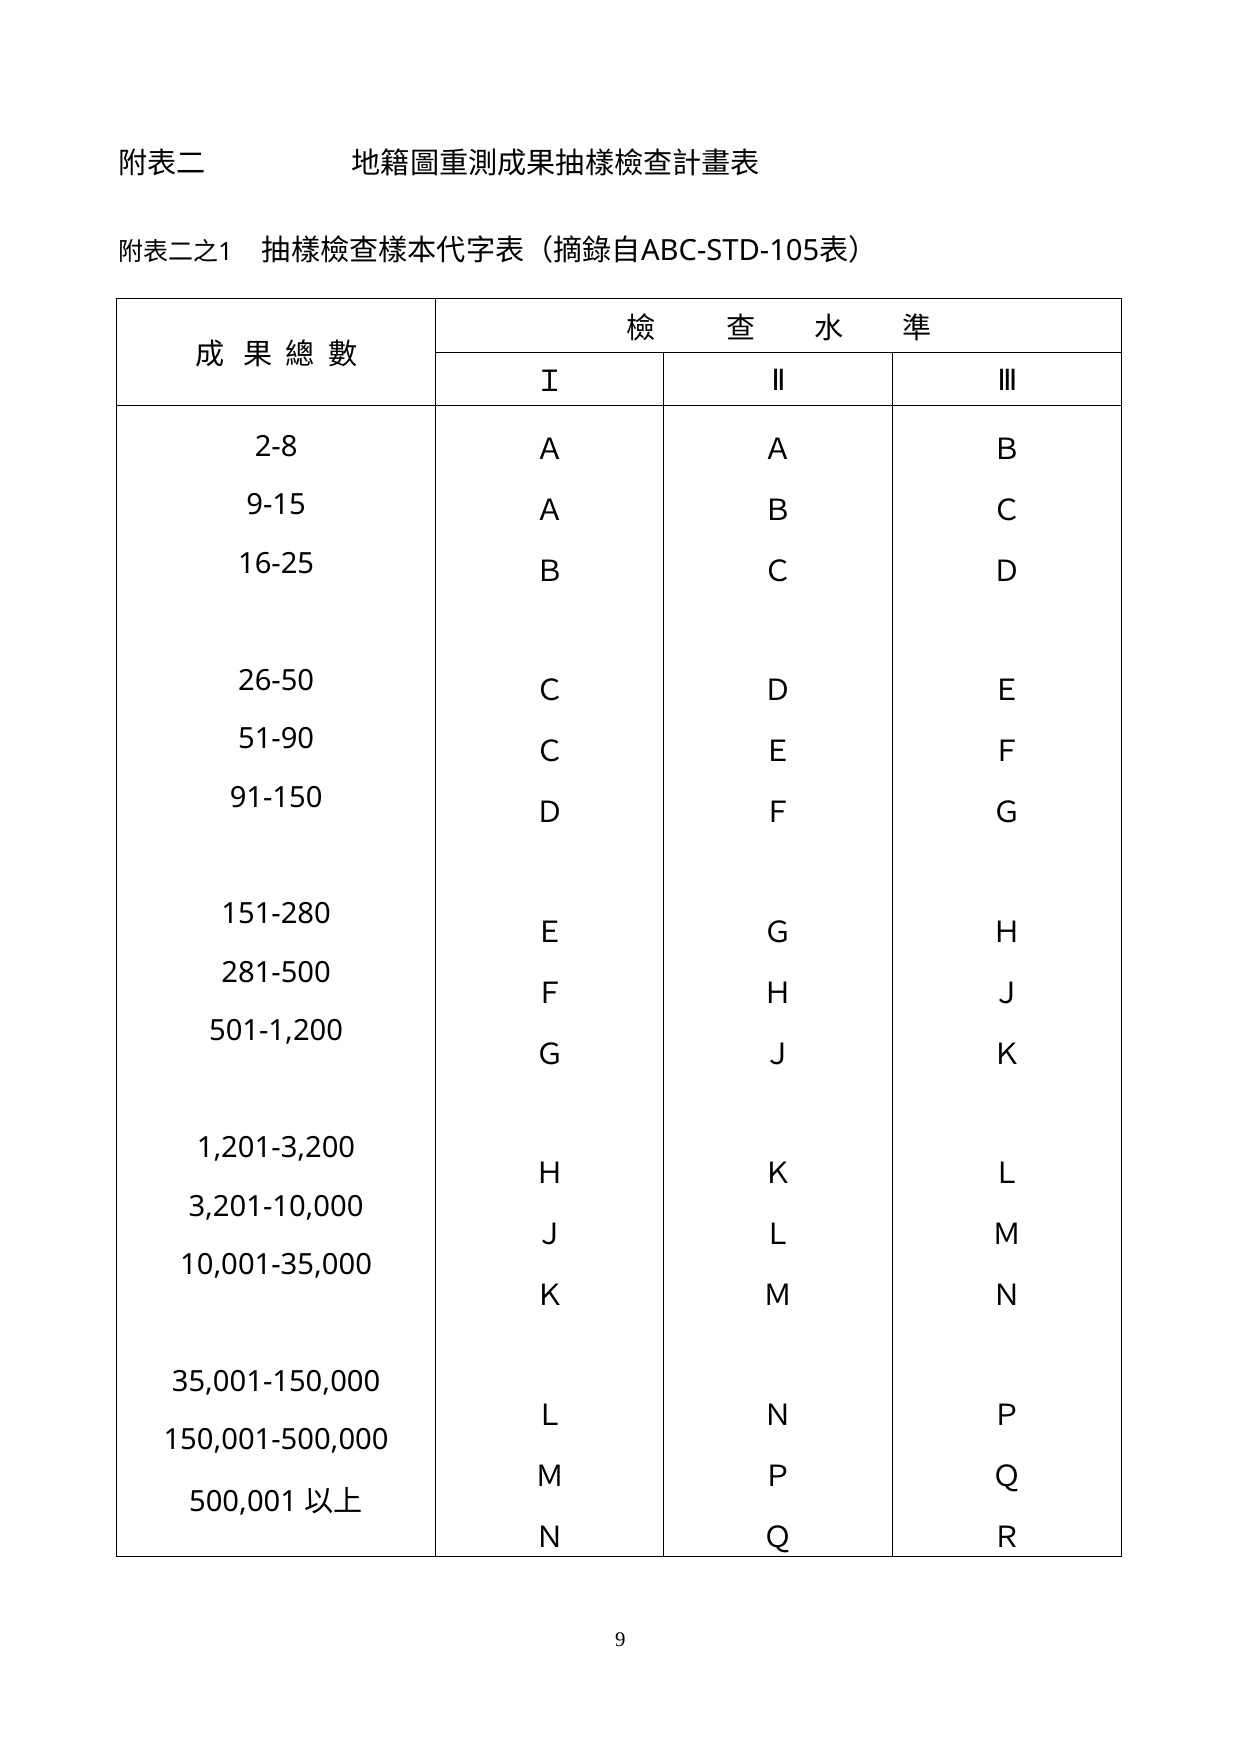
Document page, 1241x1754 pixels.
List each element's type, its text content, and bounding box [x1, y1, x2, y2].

table_cell 2-8 9-15 16-25 26-50 51-90 91-150 151-280 281-500 501-1,200 1,201-3,200 3,201-10,000 10,001-35,000 35,001-150,000 150,001-500,000 500,001 以上 [117, 406, 435, 1556]
table_cell Ａ Ｂ Ｃ Ｄ Ｅ Ｆ Ｇ Ｈ Ｊ Ｋ Ｌ Ｍ Ｎ Ｐ Ｑ [664, 406, 892, 1556]
text 附表二之1 抽樣檢查樣本代字表（摘錄自ABC-STD-105表） [118, 210, 1122, 285]
table_cell Ｉ [436, 353, 663, 405]
table_cell Ⅲ [893, 353, 1121, 405]
text 附表二 地籍圖重測成果抽樣檢查計畫表 [118, 123, 1122, 198]
table_header 檢 查 水 準 [436, 299, 1121, 352]
table_cell Ｂ Ｃ Ｄ Ｅ Ｆ Ｇ Ｈ Ｊ Ｋ Ｌ Ｍ Ｎ Ｐ Ｑ Ｒ [893, 406, 1121, 1556]
table_cell Ａ Ａ Ｂ Ｃ Ｃ Ｄ Ｅ Ｆ Ｇ Ｈ Ｊ Ｋ Ｌ Ｍ Ｎ [436, 406, 663, 1556]
table_cell Ⅱ [664, 353, 892, 405]
table_header 成 果 總 數 [117, 299, 435, 405]
